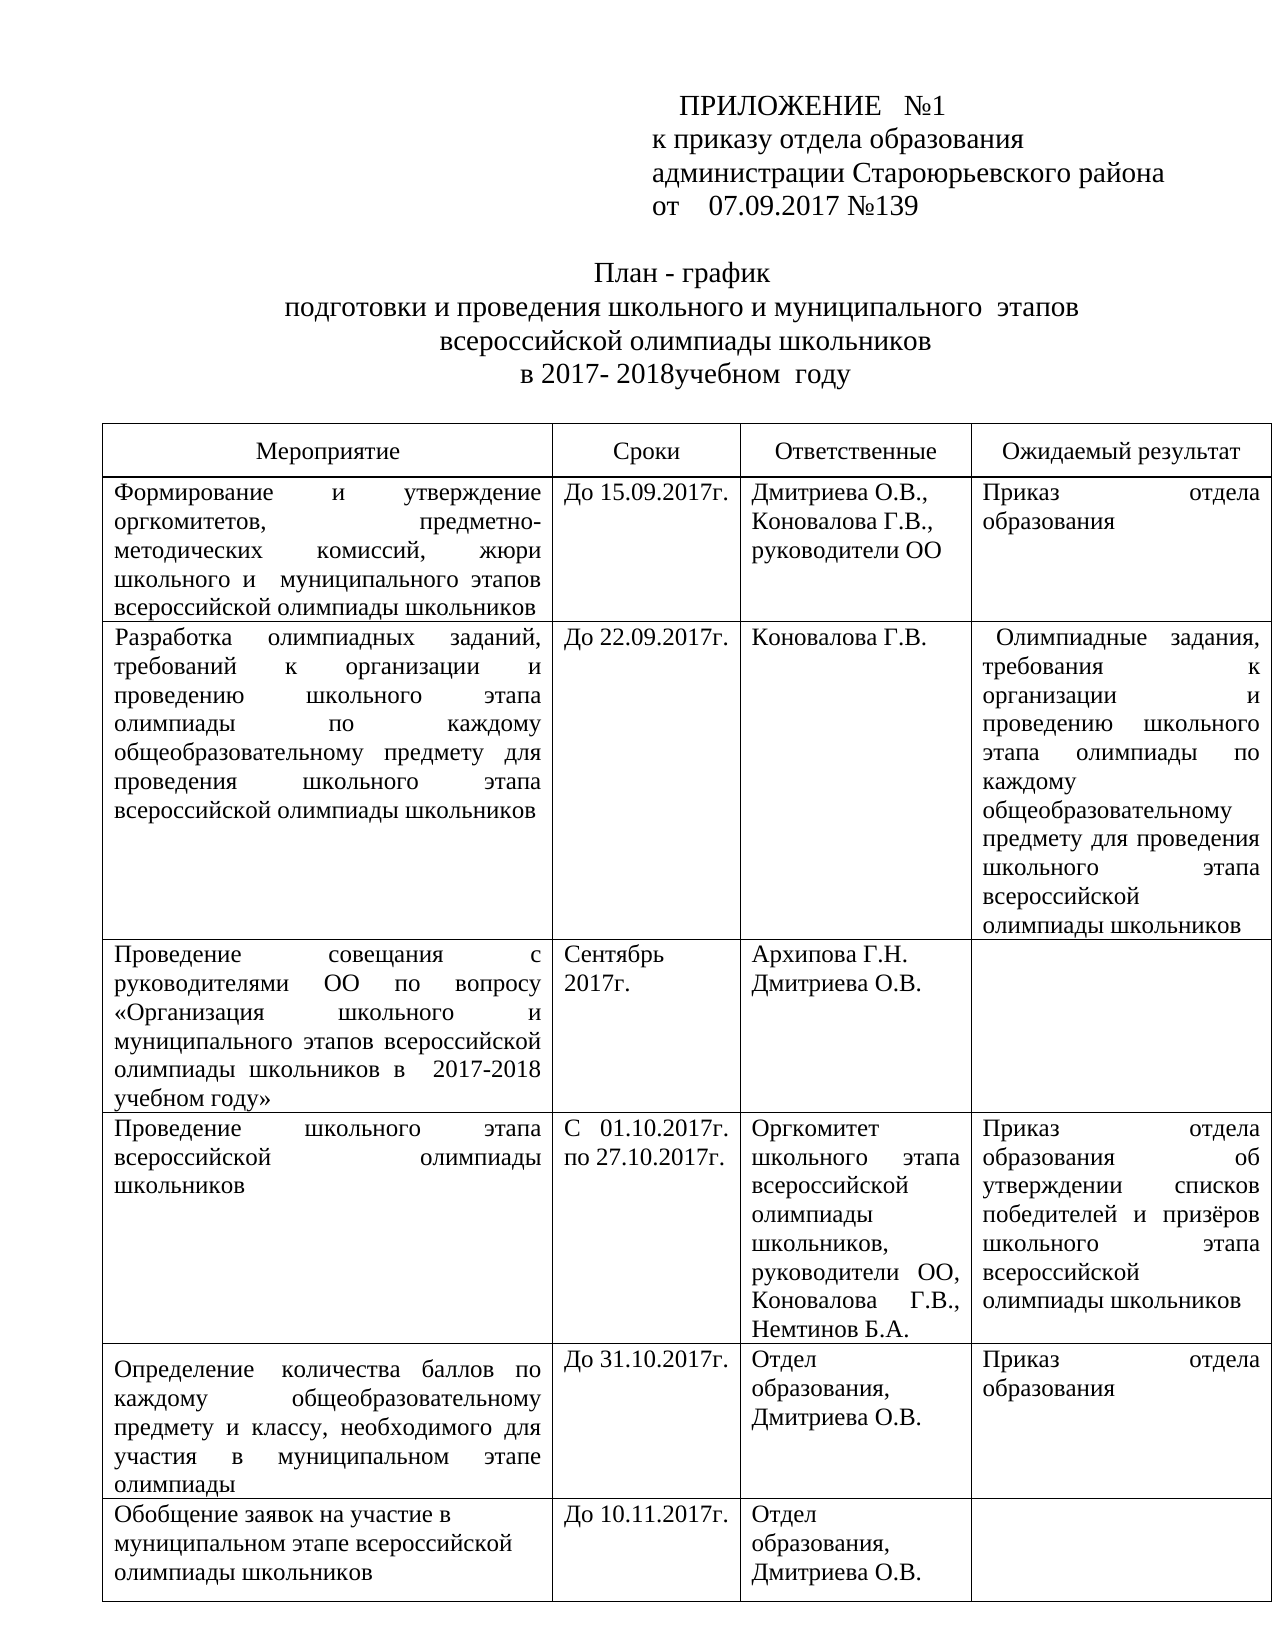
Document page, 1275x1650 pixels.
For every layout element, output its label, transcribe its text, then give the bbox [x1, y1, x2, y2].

table_cell Определение количества баллов по каждому общеобразовательному предмету и классу, необходимого для участия в муниципальном этапе олимпиады [103, 1344, 552, 1498]
table_cell Формирование и утверждение оргкомитетов, предметно-методических комиссий, жюри школьного и муниципального этапов всероссийской олимпиады школьников [103, 478, 552, 621]
table_cell До 15.09.2017г. [553, 478, 740, 621]
table_cell Коновалова Г.В. [741, 622, 971, 938]
table_cell Архипова Г.Н. Дмитриева О.В. [741, 940, 971, 1112]
table_cell До 10.11.2017г. [553, 1499, 740, 1601]
table_cell Оргкомитет школьного этапа всероссийской олимпиады школьников, руководители ОО, Коновалова Г.В., Немтинов Б.А. [741, 1113, 971, 1343]
table_cell Отдел образования, Дмитриева О.В. [741, 1499, 971, 1601]
table_cell Сентябрь 2017г. [553, 940, 740, 1112]
table_header Сроки [553, 424, 740, 476]
table_cell С 01.10.2017г. по 27.10.2017г. [553, 1113, 740, 1343]
table_cell Приказ отдела образования [972, 1344, 1271, 1498]
text План - график [148, 256, 1216, 289]
table_header Мероприятие [103, 424, 552, 476]
text подготовки и проведения школьного и муниципального этапов [148, 289, 1216, 323]
table_cell Приказ отдела образования об утверждении списков победителей и призёров школьного этапа всероссийской олимпиады школьников [972, 1113, 1271, 1343]
table_cell Дмитриева О.В., Коновалова Г.В., руководители ОО [741, 478, 971, 621]
text от 07.09.2017 №139 [229, 188, 1216, 222]
table_header Ожидаемый результат [972, 424, 1271, 476]
table_cell До 22.09.2017г. [553, 622, 740, 938]
text ПРИЛОЖЕНИЕ №1 [229, 88, 1216, 121]
table_cell Обобщение заявок на участие в муниципальном этапе всероссийской олимпиады школьников [103, 1499, 552, 1601]
table_cell До 31.10.2017г. [553, 1344, 740, 1498]
text администрации Староюрьевского района [229, 155, 1216, 188]
table_cell Отдел образования, Дмитриева О.В. [741, 1344, 971, 1498]
table_cell Проведение школьного этапа всероссийской олимпиады школьников [103, 1113, 552, 1343]
text к приказу отдела образования [229, 121, 1216, 155]
text в 2017- 2018учебном году [148, 356, 1216, 390]
table_header Ответственные [741, 424, 971, 476]
table_cell Приказ отдела образования [972, 478, 1271, 621]
table_cell [972, 1499, 1271, 1601]
table_cell Разработка олимпиадных заданий, требований к организации и проведению школьного этапа олимпиады по каждому общеобразовательному предмету для проведения школьного этапа всероссийской олимпиады школьников [103, 622, 552, 938]
text всероссийской олимпиады школьников [148, 323, 1216, 356]
table_cell [972, 940, 1271, 1112]
table_cell Проведение совещания с руководителями ОО по вопросу «Организация школьного и муниципального этапов всероссийской олимпиады школьников в 2017-2018 учебном году» [103, 940, 552, 1112]
table_cell Олимпиадные задания, требования к организации и проведению школьного этапа олимпиады по каждому общеобразовательному предмету для проведения школьного этапа всероссийской олимпиады школьников [972, 622, 1271, 938]
